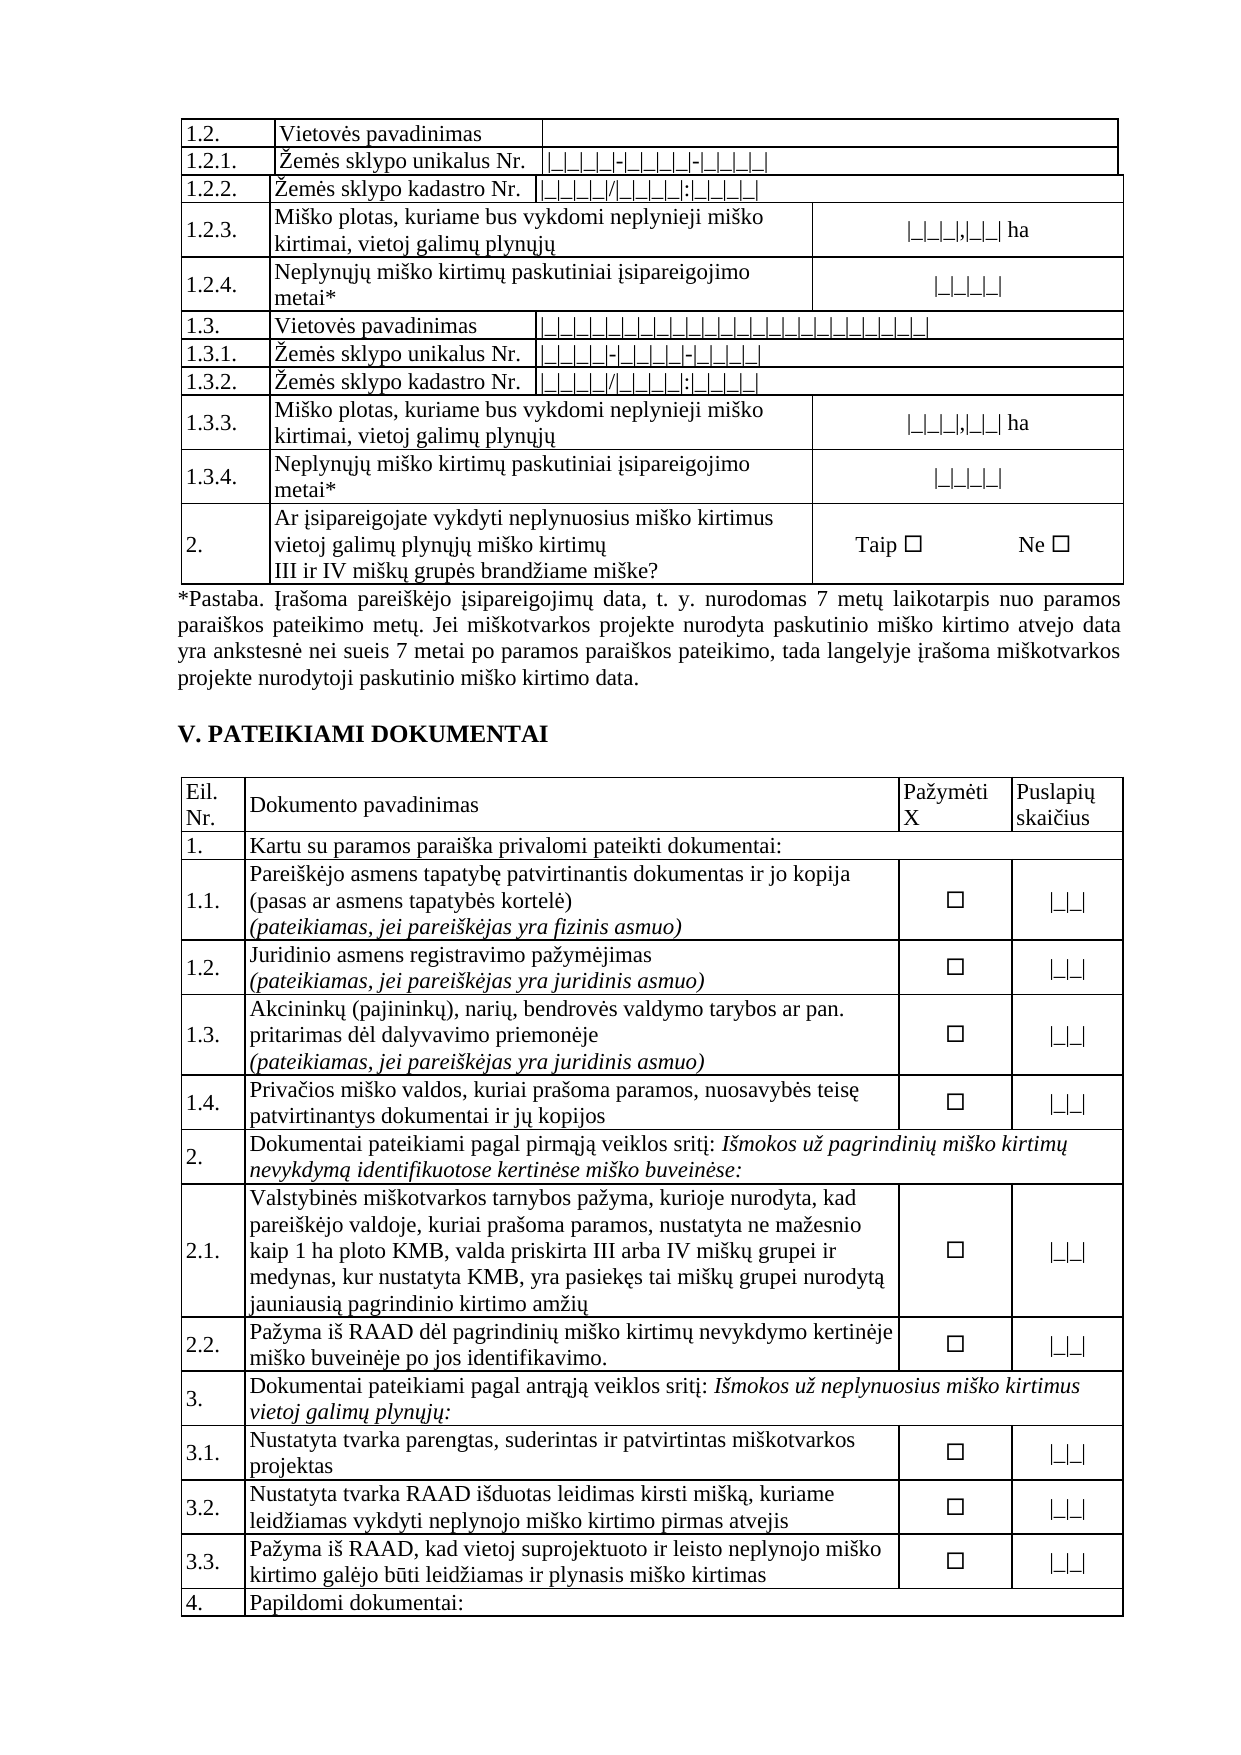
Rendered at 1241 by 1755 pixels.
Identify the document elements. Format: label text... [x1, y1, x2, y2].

table_cell 2.2. [182, 1318, 244, 1370]
table_cell |_|_|_|_| [813, 450, 1123, 503]
table_cell [] [900, 941, 1011, 994]
table_cell 3. [182, 1372, 244, 1425]
table_cell [1119, 146, 1123, 174]
table_cell Papildomi dokumentai: [246, 1589, 1122, 1615]
table_cell Akcininkų (pajininkų), narių, bendrovės valdymo tarybos ar pan. pritarimas dėl dalyvavimo priemonėje (pateikiamas, jei pareiškėjas yra juridinis asmuo) [246, 995, 898, 1074]
table_cell Miško plotas, kuriame bus vykdomi neplynieji miško kirtimai, vietoj galimų plynųjų [271, 396, 812, 448]
table_cell [543, 120, 1117, 146]
table_cell [] [900, 1481, 1011, 1533]
table_cell |_|_|_|_|/|_|_|_|_|:|_|_|_|_| [537, 176, 1123, 202]
text *Pastaba. Įrašoma pareiškėjo įsipareigojimų data, t. y. nurodomas 7 metų laikotarpis nuo paramos paraiškos pateikimo metų. Jei miškotvarkos projekte nurodyta paskutinio miško kirtimo atvejo data yra ankstesnė nei sueis 7 metai po paramos paraiškos pateikimo, tada langelyje įrašoma miškotvarkos projekte nurodytoji paskutinio miško kirtimo data. [177, 585, 1122, 690]
table_cell Dokumentai pateikiami pagal pirmąją veiklos sritį: Išmokos už pagrindinių miško kirtimų nevykdymą identifikuotose kertinėse miško buveinėse: [246, 1130, 1122, 1183]
table_cell 1.1. [182, 860, 244, 939]
table_cell 1.2.1. [182, 148, 274, 174]
table_cell 2. [182, 1130, 244, 1183]
table_cell Valstybinės miškotvarkos tarnybos pažyma, kurioje nurodyta, kad pareiškėjo valdoje, kuriai prašoma paramos, nustatyta ne mažesnio kaip 1 ha ploto KMB, valda priskirta III arba IV miškų grupei ir medynas, kur nustatyta KMB, yra pasiekęs tai miškų grupei nurodytą jauniausią pagrindinio kirtimo amžių [246, 1185, 898, 1316]
table_cell |_|_|_|_| [813, 258, 1123, 310]
table_cell |_|_|_|_|/|_|_|_|_|:|_|_|_|_| [537, 368, 1123, 394]
table_cell Pažyma iš RAAD dėl pagrindinių miško kirtimų nevykdymo kertinėje miško buveinėje po jos identifikavimo. [246, 1318, 898, 1370]
table_cell |_|_| [1013, 860, 1122, 939]
table_cell [] [900, 1318, 1011, 1370]
table_cell |_|_| [1013, 1318, 1122, 1370]
table_cell 3.2. [182, 1481, 244, 1533]
table_cell Dokumentai pateikiami pagal antrąją veiklos sritį: Išmokos už neplynuosius miško kirtimus vietoj galimų plynųjų: [246, 1372, 1122, 1425]
table_cell |_|_|_|_|_|_|_|_|_|_|_|_|_|_|_|_|_|_|_|_|_|_|_|_| [537, 312, 1123, 338]
table_cell |_|_| [1013, 1076, 1122, 1128]
table_cell |_|_|_|_|-|_|_|_|_|-|_|_|_|_| [537, 340, 1123, 366]
table_cell |_|_| [1013, 1426, 1122, 1479]
table_cell Miško plotas, kuriame bus vykdomi neplynieji miško kirtimai, vietoj galimų plynųjų [271, 203, 812, 256]
table_cell [] [900, 1426, 1011, 1479]
table_cell Juridinio asmens registravimo pažymėjimas (pateikiamas, jei pareiškėjas yra juridinis asmuo) [246, 941, 898, 994]
table_cell 2. [182, 504, 269, 583]
table_cell [] [900, 995, 1011, 1074]
table_cell |_|_| [1013, 1481, 1122, 1533]
table_cell Žemės sklypo kadastro Nr. [271, 368, 535, 394]
table_cell 1.3. [182, 995, 244, 1074]
text V. PATEIKIAMI DOKUMENTAI [177, 719, 1122, 748]
table_cell |_|_|_|,|_|_| ha [813, 203, 1123, 256]
table_cell 3.1. [182, 1426, 244, 1479]
table_cell 1.2. [182, 120, 274, 146]
table_header Pažymėti X [900, 778, 1011, 831]
table_cell Taip [] [813, 504, 966, 583]
table_cell Žemės sklypo kadastro Nr. [271, 176, 535, 202]
table_cell Vietovės pavadinimas [276, 120, 542, 146]
table_cell 1.3. [182, 312, 269, 338]
table_cell |_|_|_|,|_|_| ha [813, 396, 1123, 448]
table_cell Žemės sklypo unikalus Nr. [271, 340, 535, 366]
table_cell Nustatyta tvarka RAAD išduotas leidimas kirsti mišką, kuriame leidžiamas vykdyti neplynojo miško kirtimo pirmas atvejis [246, 1481, 898, 1533]
table_cell Ar įsipareigojate vykdyti neplynuosius miško kirtimus vietoj galimų plynųjų miško kirtimų III ir IV miškų grupės brandžiame miške? [271, 504, 812, 583]
table_cell 1.3.1. [182, 340, 269, 366]
table_cell 1.3.2. [182, 368, 269, 394]
table_header Eil. Nr. [182, 778, 244, 831]
table_cell [] [900, 1535, 1011, 1587]
table_cell 1. [182, 832, 244, 859]
table_header Dokumento pavadinimas [246, 778, 898, 831]
table_cell 1.2.3. [182, 203, 269, 256]
table_cell 3.3. [182, 1535, 244, 1587]
table_cell Ne [] [966, 504, 1123, 583]
table_cell |_|_| [1013, 1535, 1122, 1587]
table_cell 1.2. [182, 941, 244, 994]
table_header Puslapių skaičius [1013, 778, 1122, 831]
table_cell Neplynųjų miško kirtimų paskutiniai įsipareigojimo metai* [271, 450, 812, 503]
table_cell Privačios miško valdos, kuriai prašoma paramos, nuosavybės teisę patvirtinantys dokumentai ir jų kopijos [246, 1076, 898, 1128]
table_cell Nustatyta tvarka parengtas, suderintas ir patvirtintas miškotvarkos projektas [246, 1426, 898, 1479]
table_cell |_|_| [1013, 1185, 1122, 1316]
table_cell 1.3.4. [182, 450, 269, 503]
table_cell 2.1. [182, 1185, 244, 1316]
table_cell |_|_| [1013, 995, 1122, 1074]
table_cell 1.2.4. [182, 258, 269, 310]
table_cell 4. [182, 1589, 244, 1615]
table_cell [] [900, 860, 1011, 939]
table_cell 1.3.3. [182, 396, 269, 448]
table_cell Pažyma iš RAAD, kad vietoj suprojektuoto ir leisto neplynojo miško kirtimo galėjo būti leidžiamas ir plynasis miško kirtimas [246, 1535, 898, 1587]
table_cell |_|_|_|_|-|_|_|_|_|-|_|_|_|_| [543, 148, 1117, 174]
table_cell [] [900, 1076, 1011, 1128]
table_cell Pareiškėjo asmens tapatybę patvirtinantis dokumentas ir jo kopija (pasas ar asmens tapatybės kortelė) (pateikiamas, jei pareiškėjas yra fizinis asmuo) [246, 860, 898, 939]
table_cell Neplynųjų miško kirtimų paskutiniai įsipareigojimo metai* [271, 258, 812, 310]
table_cell [1119, 118, 1123, 146]
table_cell Kartu su paramos paraiška privalomi pateikti dokumentai: [246, 832, 1122, 859]
table_cell |_|_| [1013, 941, 1122, 994]
table_cell Žemės sklypo unikalus Nr. [276, 148, 542, 174]
table_cell 1.4. [182, 1076, 244, 1128]
table_cell [] [900, 1185, 1011, 1316]
table_cell Vietovės pavadinimas [271, 312, 535, 338]
table_cell 1.2.2. [182, 176, 269, 202]
